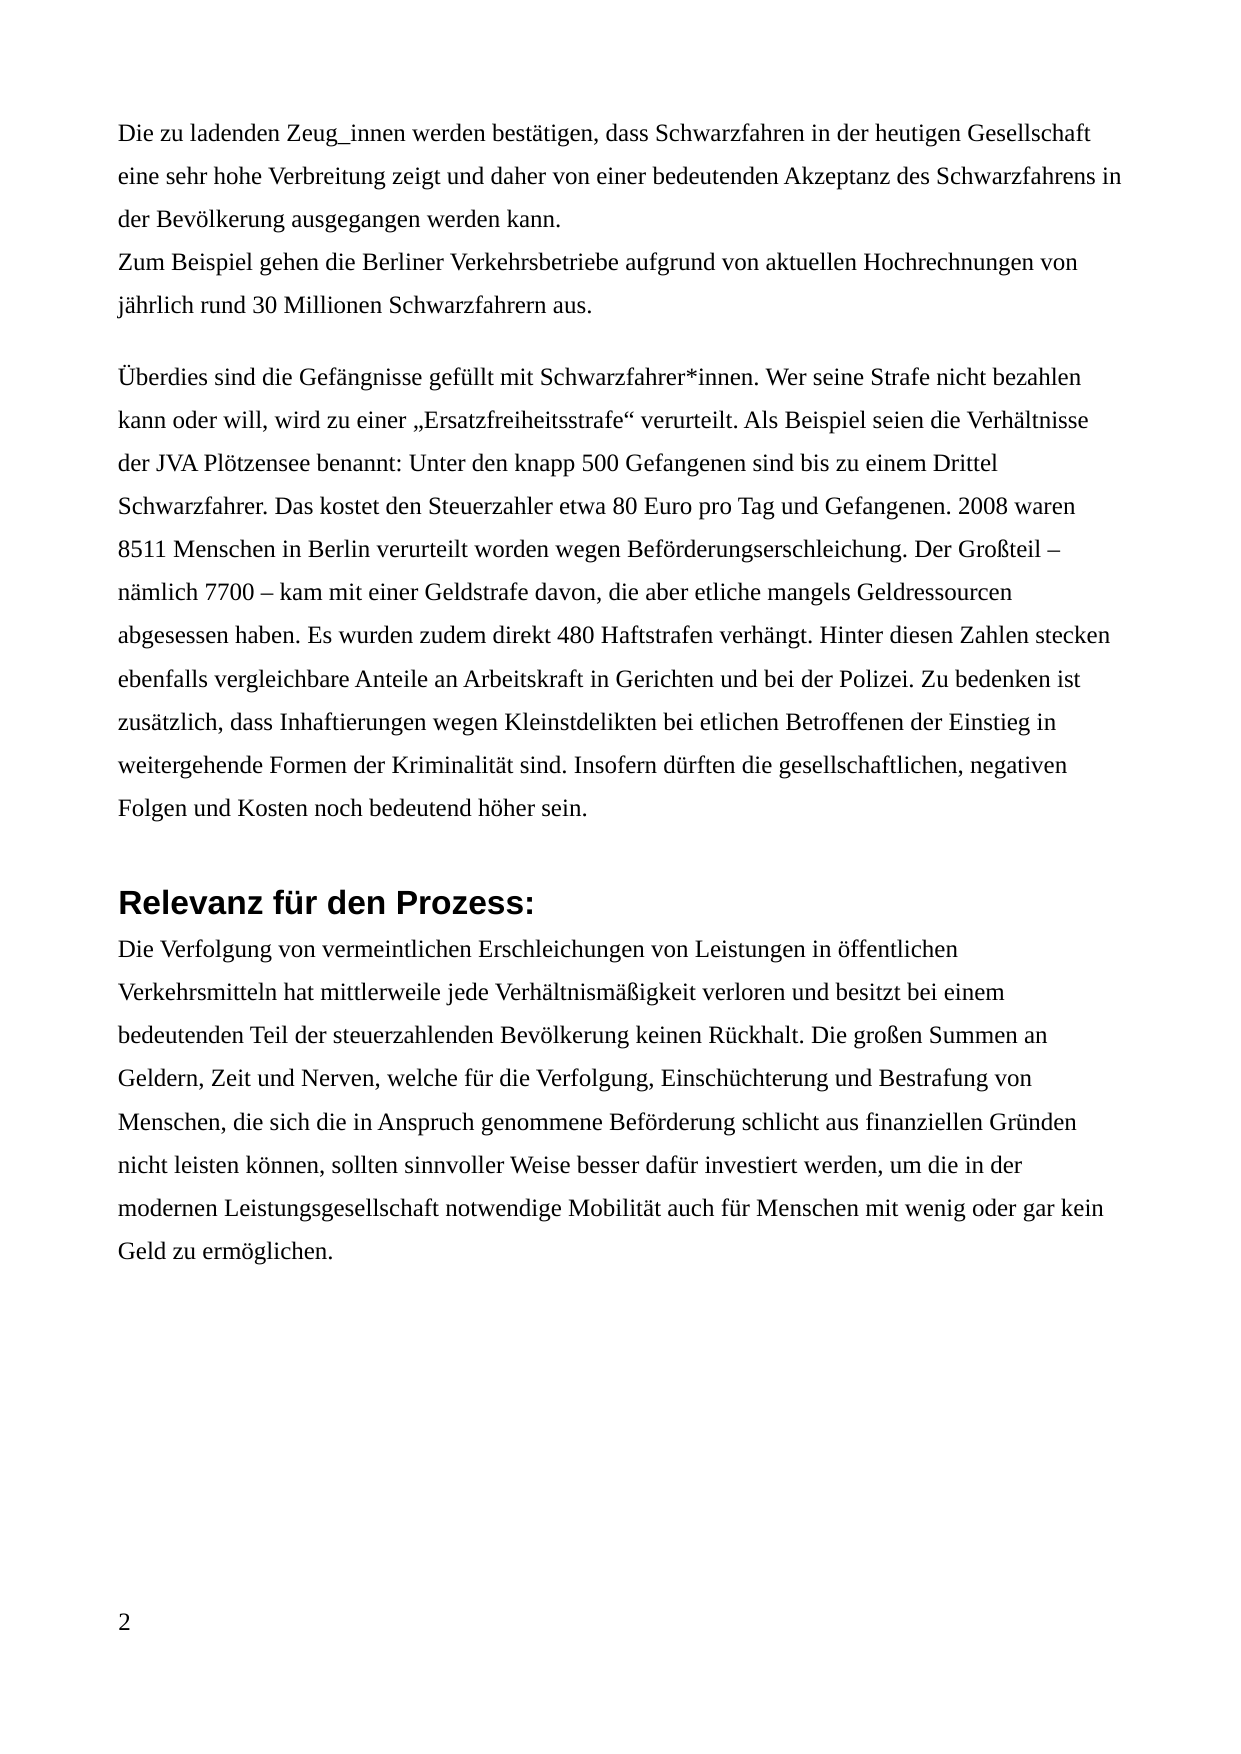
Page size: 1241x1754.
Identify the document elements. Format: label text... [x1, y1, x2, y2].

text Zum Beispiel gehen die Berliner Verkehrsbetriebe aufgrund von aktuellen Hochrechnungen von jährlich rund 30 Millionen Schwarzfahrern aus. [118, 247, 1122, 319]
subtitle Relevanz für den Prozess: [118, 883, 1122, 922]
text Die zu ladenden Zeug_innen werden bestätigen, dass Schwarzfahren in der heutigen Gesellschaft eine sehr hohe Verbreitung zeigt und daher von einer bedeutenden Akzeptanz des Schwarzfahrens in der Bevölkerung ausgegangen werden kann. [118, 118, 1122, 233]
text Überdies sind die Gefängnisse gefüllt mit Schwarzfahrer*innen. Wer seine Strafe nicht bezahlen kann oder will, wird zu einer „Ersatzfreiheitsstrafe“ verurteilt. Als Beispiel seien die Verhältnisse der JVA Plötzensee benannt: Unter den knapp 500 Gefangenen sind bis zu einem Drittel Schwarzfahrer. Das kostet den Steuerzahler etwa 80 Euro pro Tag und Gefangenen. 2008 waren 8511 Menschen in Berlin verurteilt worden wegen Beförderungserschleichung. Der Großteil – nämlich 7700 – kam mit einer Geldstrafe davon, die aber etliche mangels Geldressourcen abgesessen haben. Es wurden zudem direkt 480 Haftstrafen verhängt. Hinter diesen Zahlen stecken ebenfalls vergleichbare Anteile an Arbeitskraft in Gerichten und bei der Polizei. Zu bedenken ist zusätzlich, dass Inhaftierungen wegen Kleinstdelikten bei etlichen Betroffenen der Einstieg in weitergehende Formen der Kriminalität sind. Insofern dürften die gesellschaftlichen, negativen Folgen und Kosten noch bedeutend höher sein. [118, 362, 1122, 822]
text Die Verfolgung von vermeintlichen Erschleichungen von Leistungen in öffentlichen Verkehrsmitteln hat mittlerweile jede Verhältnismäßigkeit verloren und besitzt bei einem bedeutenden Teil der steuerzahlenden Bevölkerung keinen Rückhalt. Die großen Summen an Geldern, Zeit und Nerven, welche für die Verfolgung, Einschüchterung und Bestrafung von Menschen, die sich die in Anspruch genommene Beförderung schlicht aus finanziellen Gründen nicht leisten können, sollten sinnvoller Weise besser dafür investiert werden, um die in der modernen Leistungsgesellschaft notwendige Mobilität auch für Menschen mit wenig oder gar kein Geld zu ermöglichen. [118, 934, 1122, 1265]
